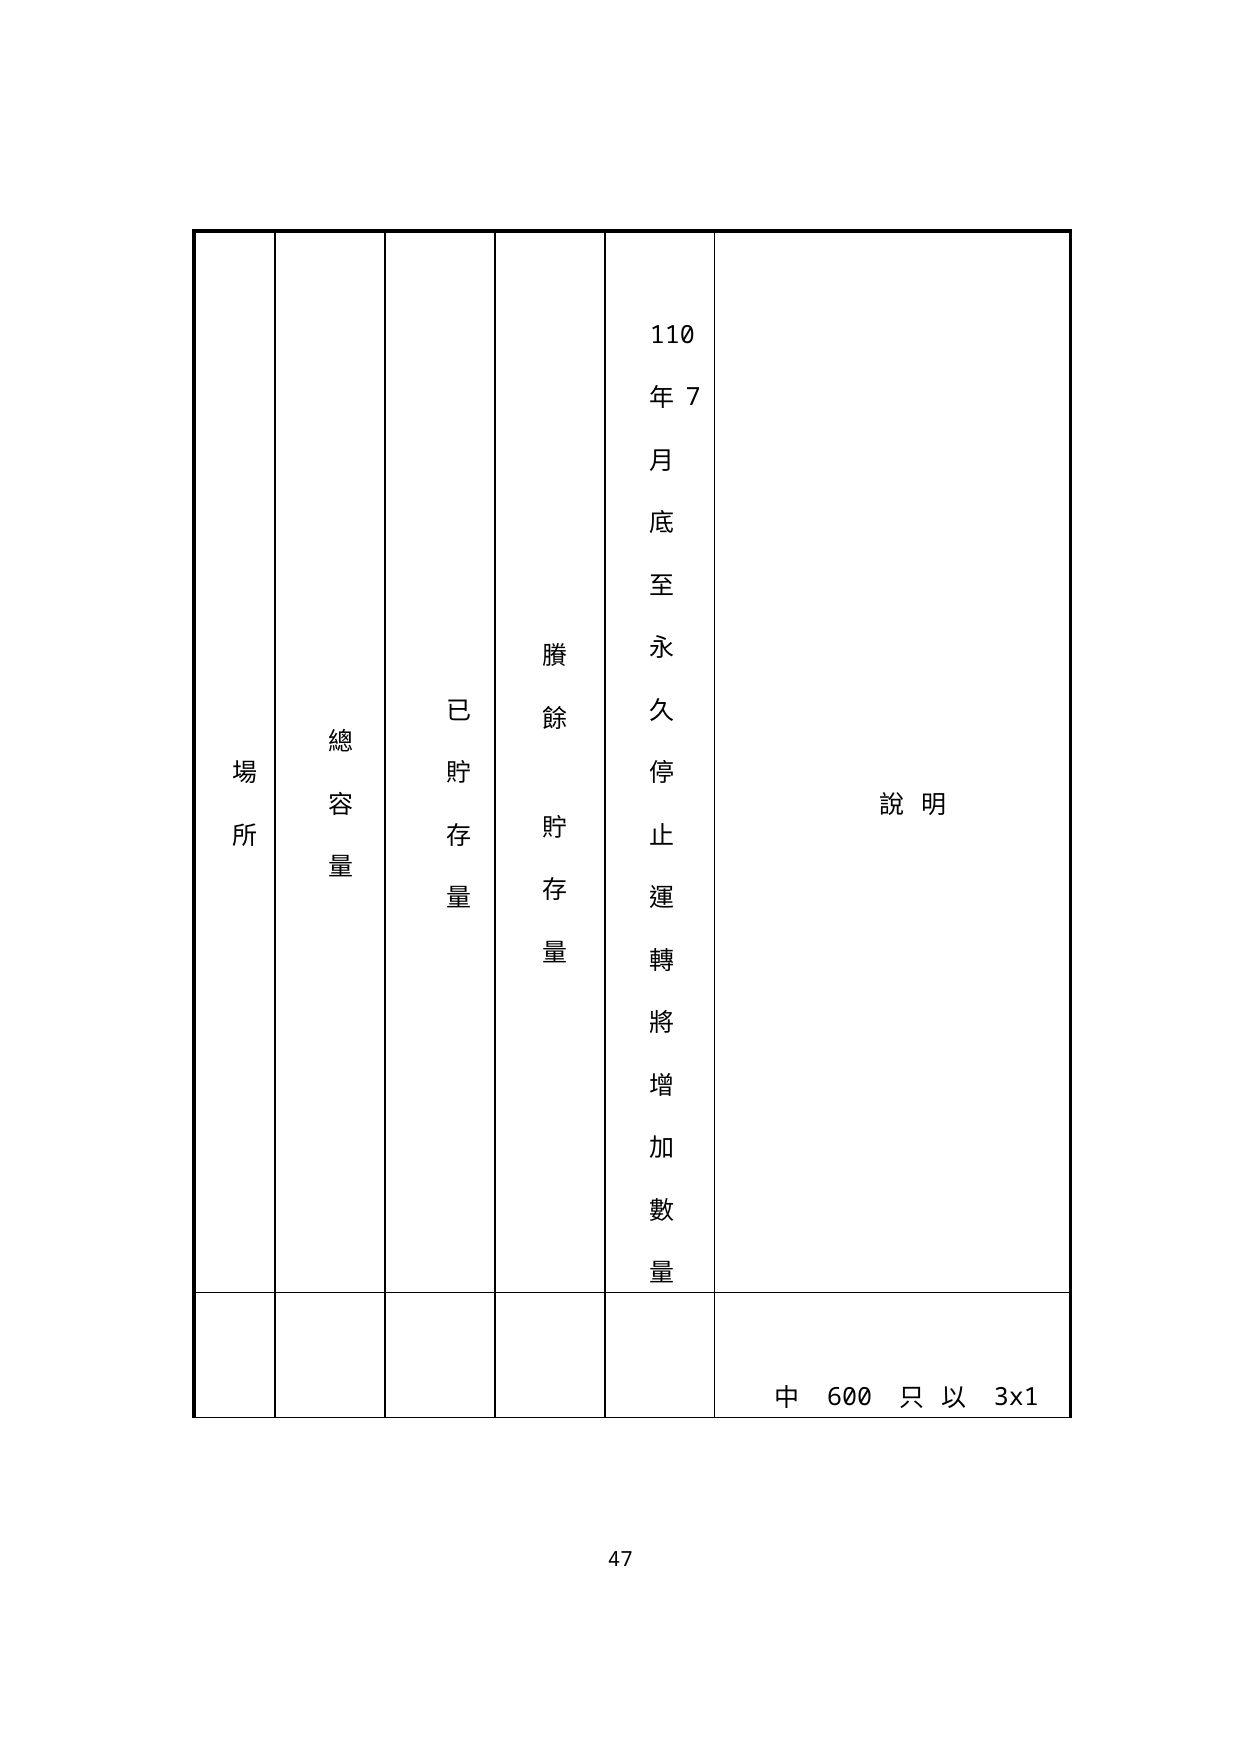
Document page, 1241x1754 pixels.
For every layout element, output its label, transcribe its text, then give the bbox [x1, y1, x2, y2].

table_header 已貯存量 [386, 233, 494, 1292]
table_cell [276, 1293, 384, 1417]
table_header 說明 [715, 233, 1069, 1292]
table_cell [196, 1293, 274, 1417]
table_header 110年7月底至永久停止運轉將增加數量 [606, 233, 714, 1292]
table_cell [496, 1293, 604, 1417]
table_cell [606, 1293, 714, 1417]
table_cell 中600只以3x1 [715, 1293, 1069, 1417]
table_header 賸餘 貯存量 [496, 233, 604, 1292]
table_cell [386, 1293, 494, 1417]
table_header 場所 [196, 233, 274, 1292]
table_header 總容量 [276, 233, 384, 1292]
